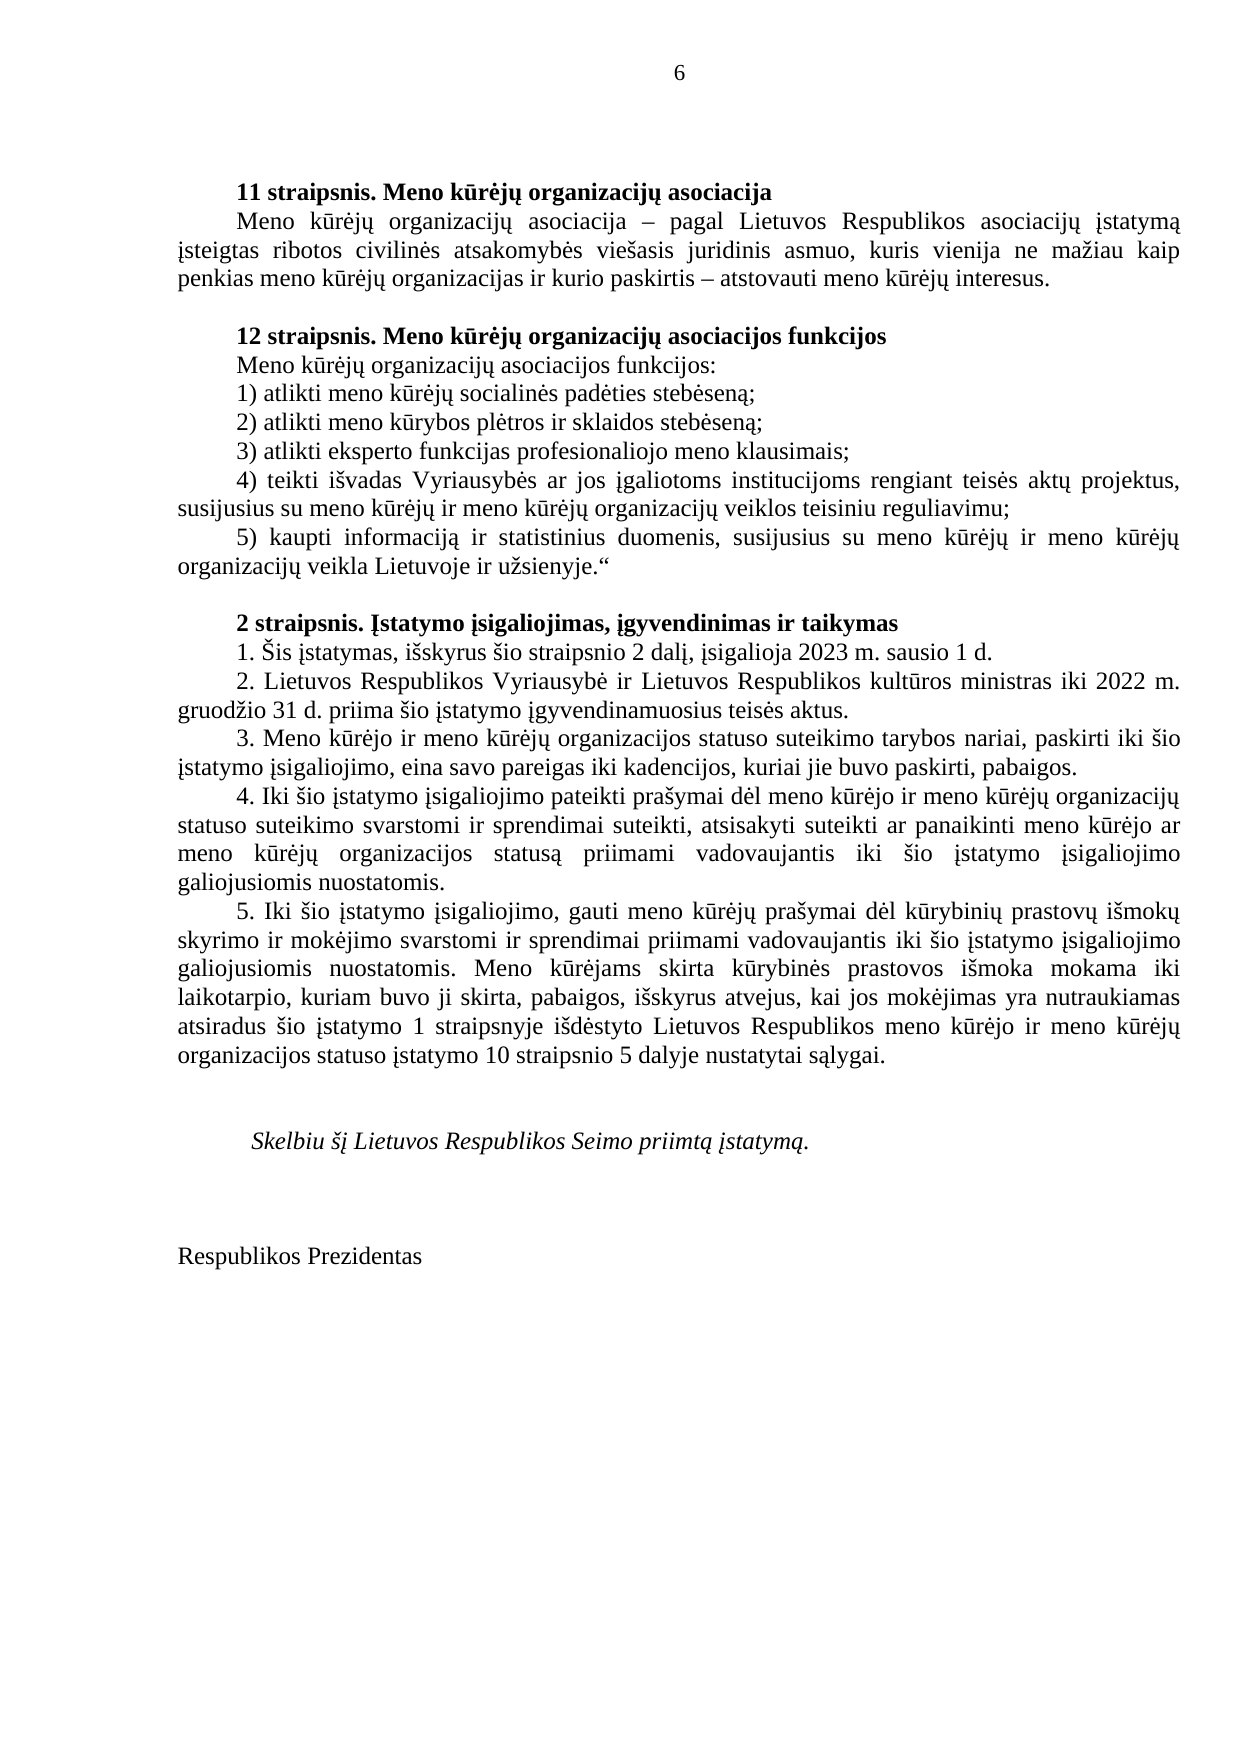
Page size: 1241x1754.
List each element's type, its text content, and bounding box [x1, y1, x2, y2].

text 2. Lietuvos Respublikos Vyriausybė ir Lietuvos Respublikos kultūros ministras iki 2022 m. gruodžio 31 d. priima šio įstatymo įgyvendinamuosius teisės aktus. [177, 666, 1181, 723]
text 2) atlikti meno kūrybos plėtros ir sklaidos stebėseną; [177, 407, 1181, 436]
text 1) atlikti meno kūrėjų socialinės padėties stebėseną; [177, 378, 1181, 407]
text 1. Šis įstatymas, išskyrus šio straipsnio 2 dalį, įsigalioja 2023 m. sausio 1 d. [177, 637, 1181, 666]
text Skelbiu šį Lietuvos Respublikos Seimo priimtą įstatymą. [177, 1126, 1181, 1155]
text 2 straipsnis. Įstatymo įsigaliojimas, įgyvendinimas ir taikymas [177, 608, 1181, 637]
text 5. Iki šio įstatymo įsigaliojimo, gauti meno kūrėjų prašymai dėl kūrybinių prastovų išmokų skyrimo ir mokėjimo svarstomi ir sprendimai priimami vadovaujantis iki šio įstatymo įsigaliojimo galiojusiomis nuostatomis. Meno kūrėjams skirta kūrybinės prastovos išmoka mokama iki laikotarpio, kuriam buvo ji skirta, pabaigos, išskyrus atvejus, kai jos mokėjimas yra nutraukiamas atsiradus šio įstatymo 1 straipsnyje išdėstyto Lietuvos Respublikos meno kūrėjo ir meno kūrėjų organizacijos statuso įstatymo 10 straipsnio 5 dalyje nustatytai sąlygai. [177, 896, 1181, 1068]
text Respublikos Prezidentas [177, 1241, 1181, 1270]
text 11 straipsnis. Meno kūrėjų organizacijų asociacija [177, 177, 1181, 206]
text 4. Iki šio įstatymo įsigaliojimo pateikti prašymai dėl meno kūrėjo ir meno kūrėjų organizacijų statuso suteikimo svarstomi ir sprendimai suteikti, atsisakyti suteikti ar panaikinti meno kūrėjo ar meno kūrėjų organizacijos statusą priimami vadovaujantis iki šio įstatymo įsigaliojimo galiojusiomis nuostatomis. [177, 781, 1181, 896]
text Meno kūrėjų organizacijų asociacija – pagal Lietuvos Respublikos asociacijų įstatymą įsteigtas ribotos civilinės atsakomybės viešasis juridinis asmuo, kuris vienija ne mažiau kaip penkias meno kūrėjų organizacijas ir kurio paskirtis – atstovauti meno kūrėjų interesus. [177, 206, 1181, 292]
text Meno kūrėjų organizacijų asociacijos funkcijos: [177, 350, 1181, 378]
text 4) teikti išvadas Vyriausybės ar jos įgaliotoms institucijoms rengiant teisės aktų projektus, susijusius su meno kūrėjų ir meno kūrėjų organizacijų veiklos teisiniu reguliavimu; [177, 465, 1181, 522]
text 12 straipsnis. Meno kūrėjų organizacijų asociacijos funkcijos [177, 321, 1181, 350]
text 5) kaupti informaciją ir statistinius duomenis, susijusius su meno kūrėjų ir meno kūrėjų organizacijų veikla Lietuvoje ir užsienyje.“ [177, 522, 1181, 580]
text 3. Meno kūrėjo ir meno kūrėjų organizacijos statuso suteikimo tarybos nariai, paskirti iki šio įstatymo įsigaliojimo, eina savo pareigas iki kadencijos, kuriai jie buvo paskirti, pabaigos. [177, 723, 1181, 781]
text 3) atlikti eksperto funkcijas profesionaliojo meno klausimais; [177, 436, 1181, 465]
